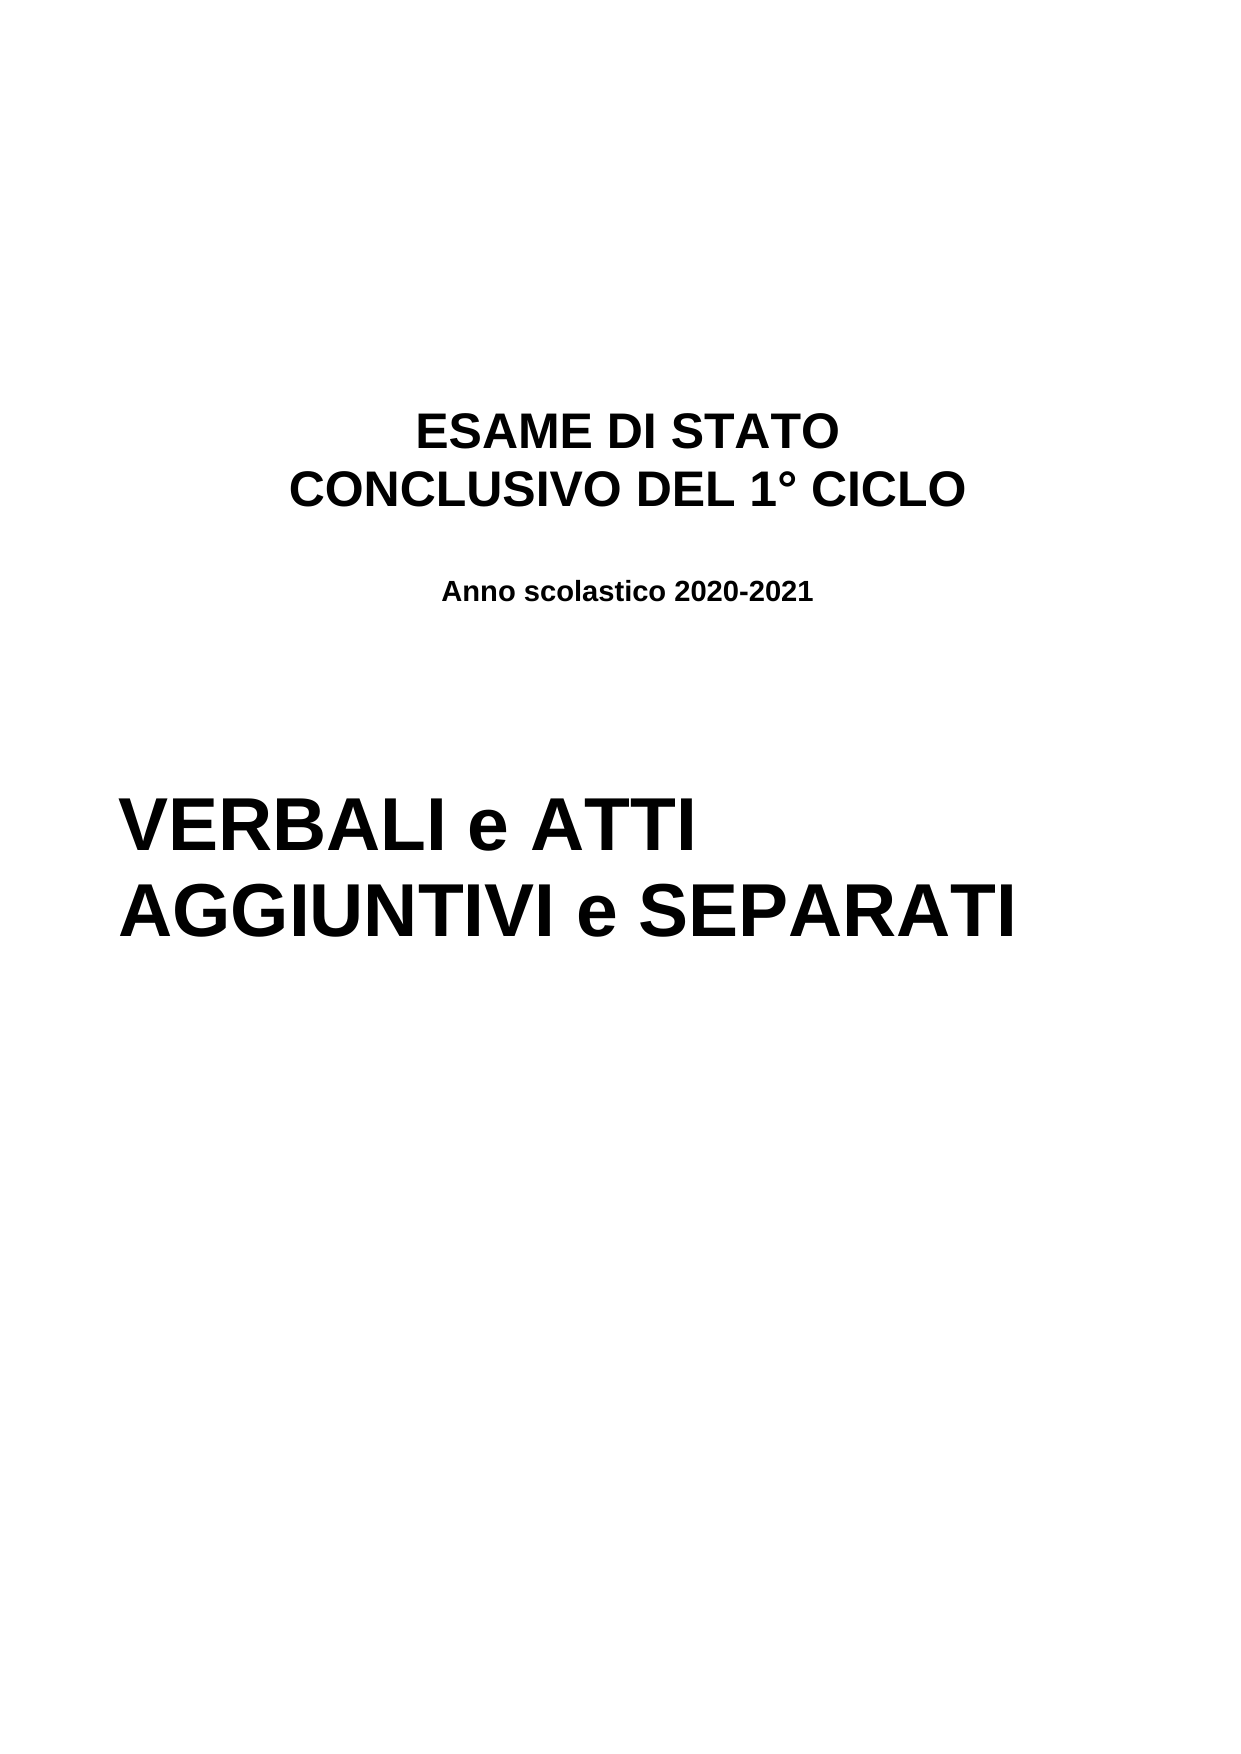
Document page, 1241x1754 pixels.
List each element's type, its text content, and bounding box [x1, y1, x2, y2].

text ESAME DI STATO [118, 402, 1137, 459]
subtitle AGGIUNTIVI e SEPARATI [118, 866, 1137, 953]
subtitle VERBALI e ATTI [118, 780, 1137, 866]
text Anno scolastico 2020-2021 [118, 574, 1137, 608]
text CONCLUSIVO DEL 1° CICLO [118, 459, 1137, 517]
